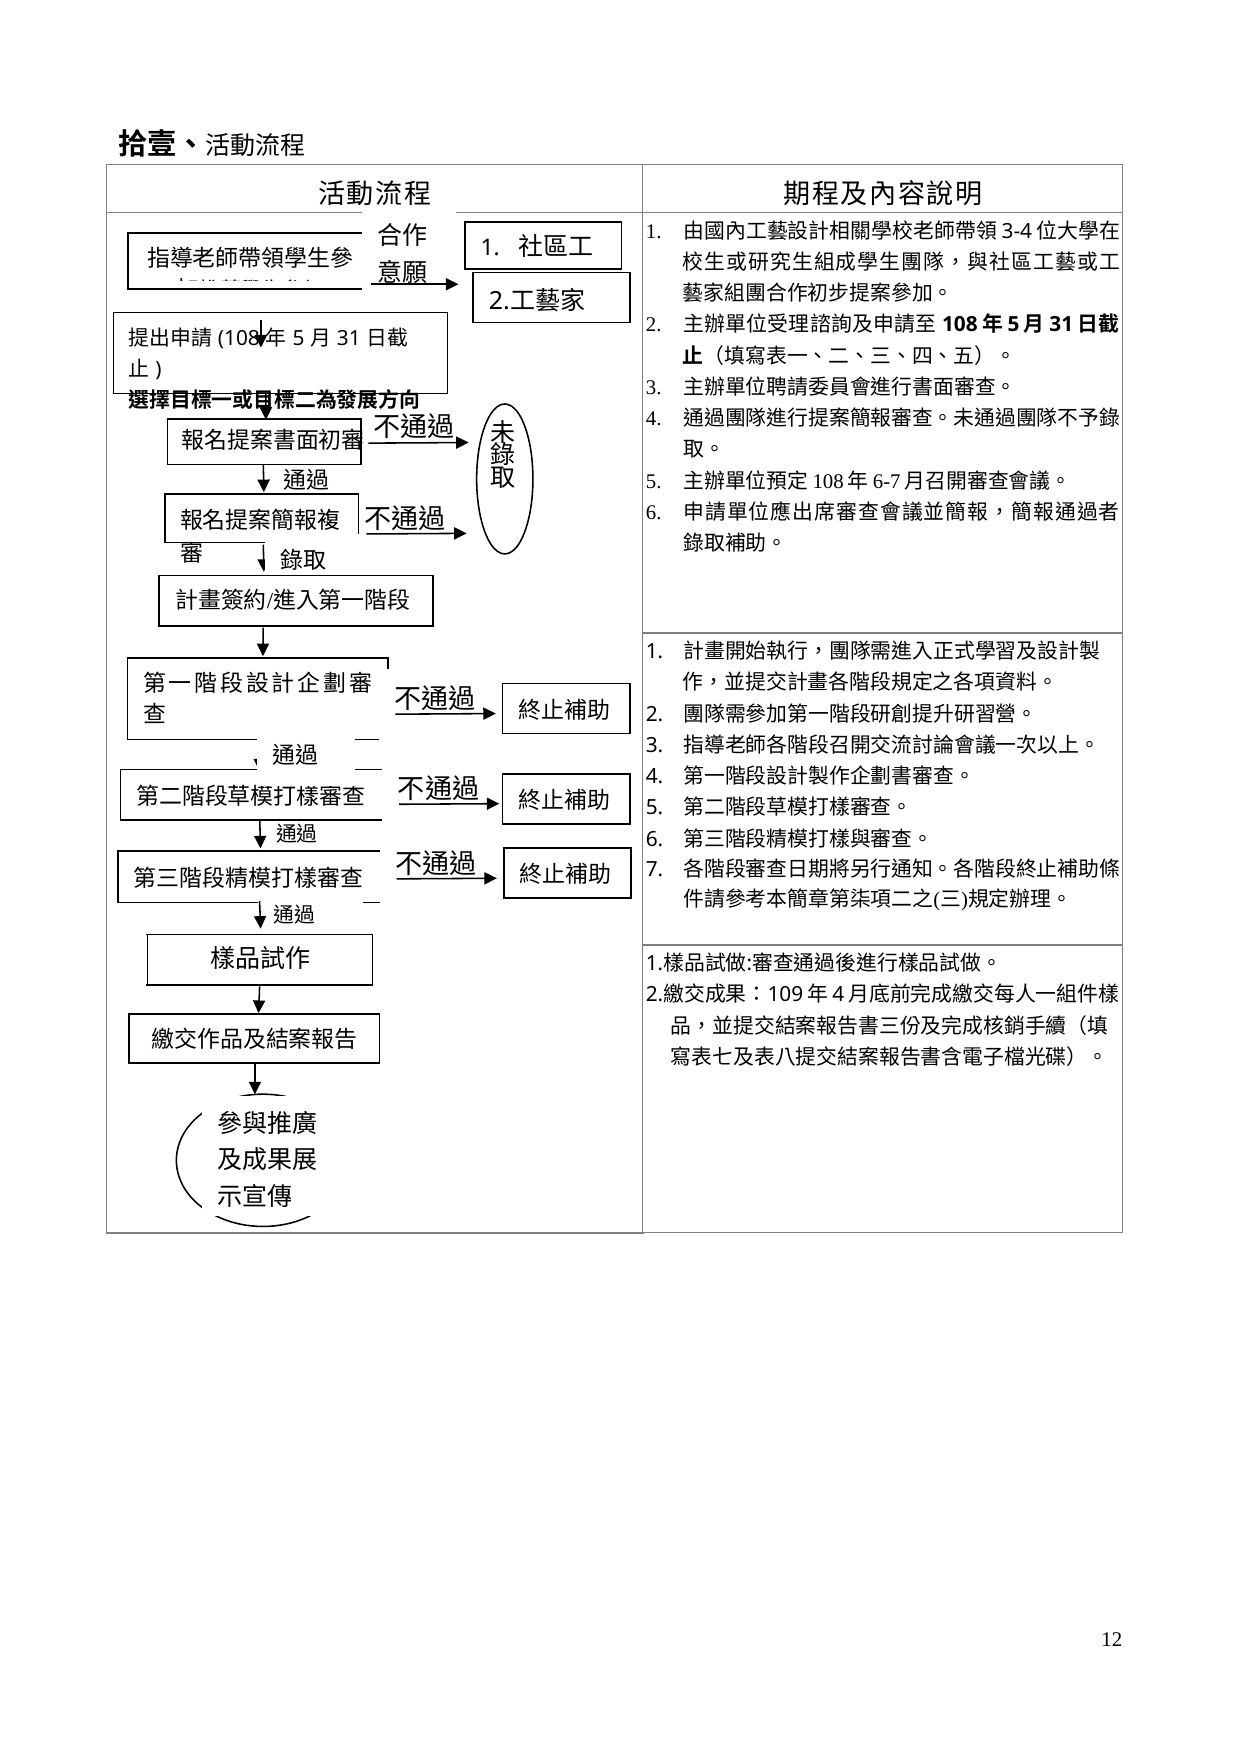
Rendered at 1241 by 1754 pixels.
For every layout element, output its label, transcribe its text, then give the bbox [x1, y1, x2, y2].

table_header 期程及內容說明 [643, 165, 1122, 211]
table_cell [107, 213, 642, 1232]
table_cell [129, 234, 363, 288]
subtitle 拾壹、活動流程 [118, 118, 1122, 164]
table_cell 計畫開始執行，團隊需進入正式學習及設計製作，並提交計畫各階段規定之各項資料。 團隊需參加第一階段研創提升研習營。 指導老師各階段召開交流討論會議一次以上。 第一階段設計製作企劃書審查。 第二階段草模打樣審查。 第三階段精模打樣與審查。 各階段審查日期將另行通知。各階段終止補助條件請參考本簡章第柒項二之(三)規定辦理。 [643, 634, 1122, 944]
table_cell 1.樣品試做:審查通過後進行樣品試做。 2.繳交成果：109年4月底前完成繳交每人一組件樣品，並提交結案報告書三份及完成核銷手續（填寫表七及表八提交結案報告書含電子檔光碟）。 [643, 946, 1122, 1232]
table_cell 由國內工藝設計相關學校老師帶領3-4位大學在校生或研究生組成學生團隊，與社區工藝或工藝家組團合作初步提案參加。 主辦單位受理諮詢及申請至108年5月31日截止（填寫表一、二、三、四、五）。 主辦單位聘請委員會進行書面審查。 通過團隊進行提案簡報審查。未通過團隊不予錄取。 主辦單位預定108年6-7月召開審查會議。 申請單位應出席審查會議並簡報，簡報通過者錄取補助。 [643, 213, 1122, 632]
table_header 活動流程 [107, 165, 642, 302]
